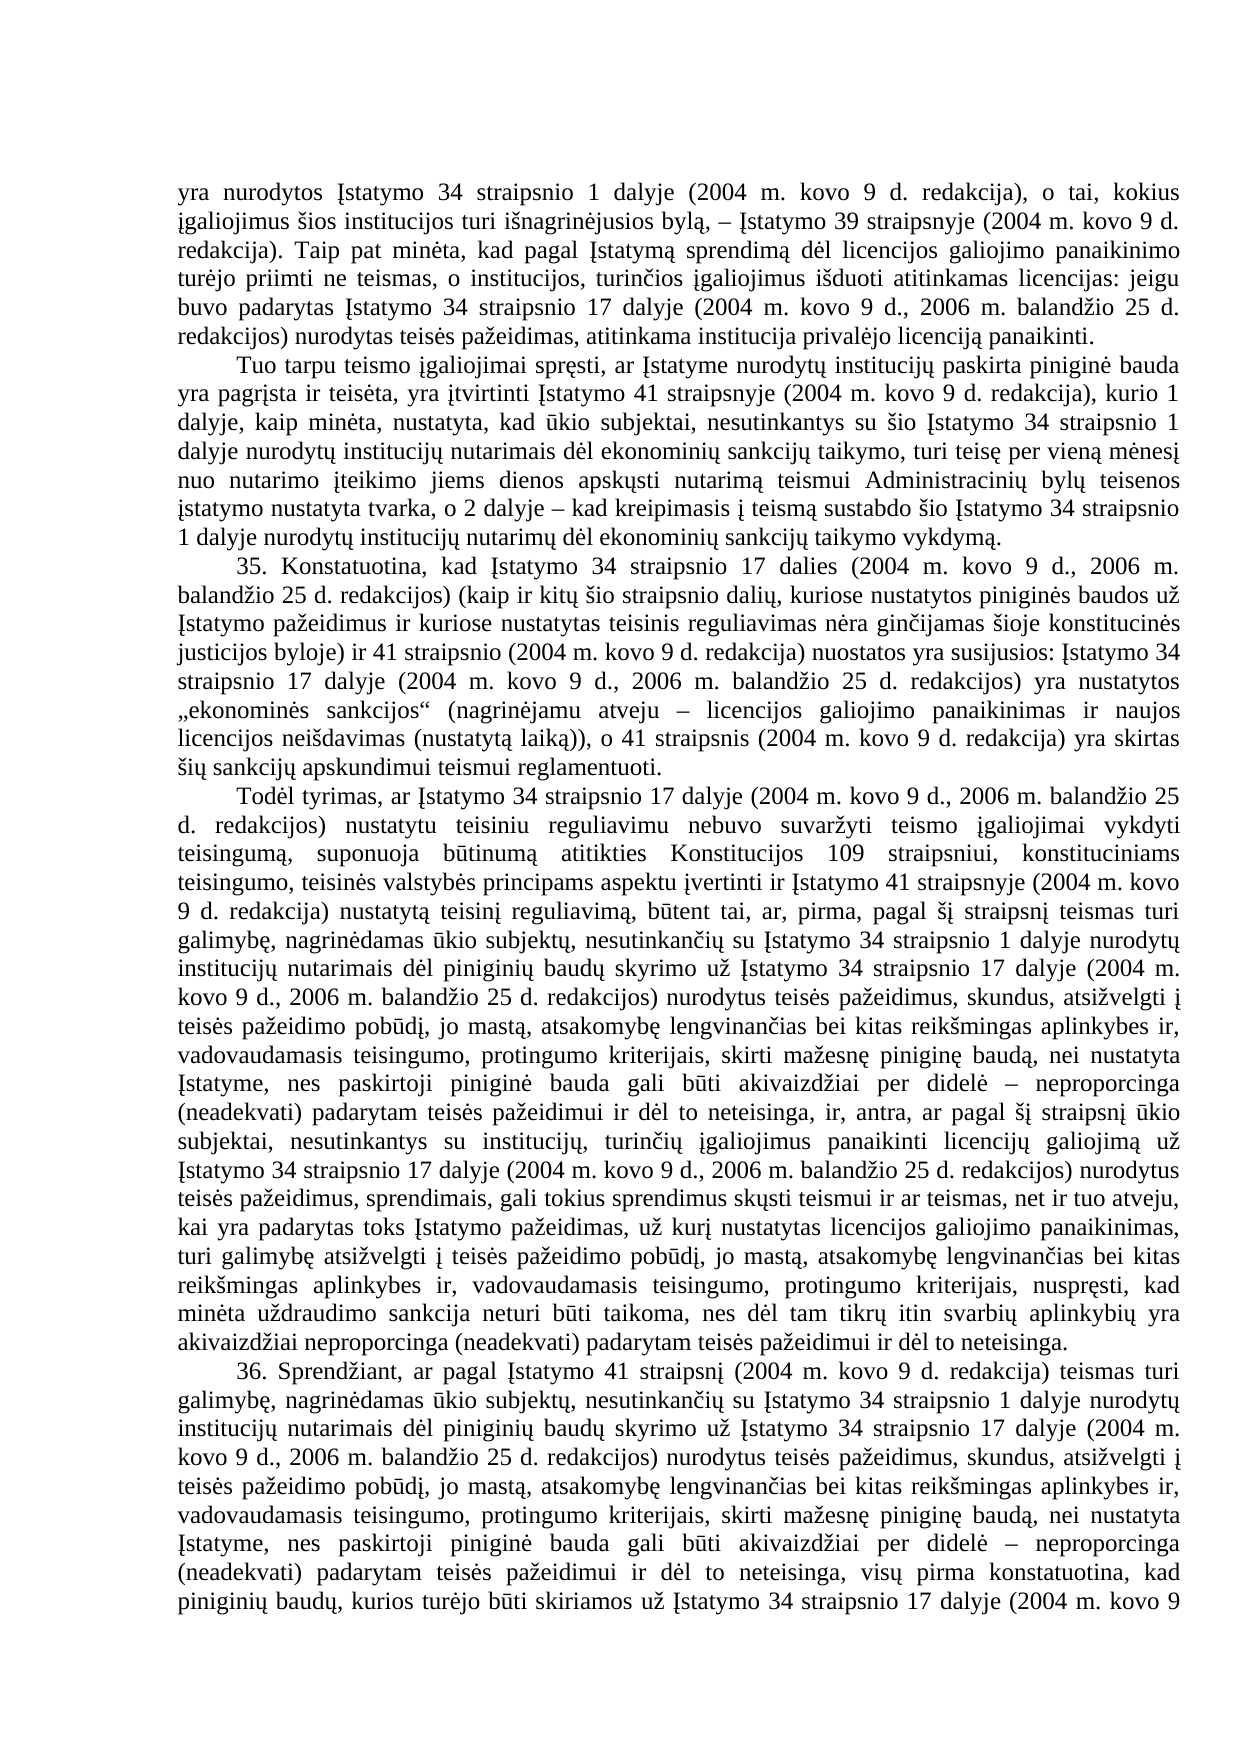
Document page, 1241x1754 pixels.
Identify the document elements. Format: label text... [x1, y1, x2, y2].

text Todėl tyrimas, ar Įstatymo 34 straipsnio 17 dalyje (2004 m. kovo 9 d., 2006 m. balandžio 25 d. redakcijos) nustatytu teisiniu reguliavimu nebuvo suvaržyti teismo įgaliojimai vykdyti teisingumą, suponuoja būtinumą atitikties Konstitucijos 109 straipsniui, konstituciniams teisingumo, teisinės valstybės principams aspektu įvertinti ir Įstatymo 41 straipsnyje (2004 m. kovo 9 d. redakcija) nustatytą teisinį reguliavimą, būtent tai, ar, pirma, pagal šį straipsnį teismas turi galimybę, nagrinėdamas ūkio subjektų, nesutinkančių su Įstatymo 34 straipsnio 1 dalyje nurodytų institucijų nutarimais dėl piniginių baudų skyrimo už Įstatymo 34 straipsnio 17 dalyje (2004 m. kovo 9 d., 2006 m. balandžio 25 d. redakcijos) nurodytus teisės pažeidimus, skundus, atsižvelgti į teisės pažeidimo pobūdį, jo mastą, atsakomybę lengvinančias bei kitas reikšmingas aplinkybes ir, vadovaudamasis teisingumo, protingumo kriterijais, skirti mažesnę piniginę baudą, nei nustatyta Įstatyme, nes paskirtoji piniginė bauda gali būti akivaizdžiai per didelė – neproporcinga (neadekvati) padarytam teisės pažeidimui ir dėl to neteisinga, ir, antra, ar pagal šį straipsnį ūkio subjektai, nesutinkantys su institucijų, turinčių įgaliojimus panaikinti licencijų galiojimą už Įstatymo 34 straipsnio 17 dalyje (2004 m. kovo 9 d., 2006 m. balandžio 25 d. redakcijos) nurodytus teisės pažeidimus, sprendimais, gali tokius sprendimus skųsti teismui ir ar teismas, net ir tuo atveju, kai yra padarytas toks Įstatymo pažeidimas, už kurį nustatytas licencijos galiojimo panaikinimas, turi galimybę atsižvelgti į teisės pažeidimo pobūdį, jo mastą, atsakomybę lengvinančias bei kitas reikšmingas aplinkybes ir, vadovaudamasis teisingumo, protingumo kriterijais, nuspręsti, kad minėta uždraudimo sankcija neturi būti taikoma, nes dėl tam tikrų itin svarbių aplinkybių yra akivaizdžiai neproporcinga (neadekvati) padarytam teisės pažeidimui ir dėl to neteisinga. [177, 781, 1181, 1356]
text yra nurodytos Įstatymo 34 straipsnio 1 dalyje (2004 m. kovo 9 d. redakcija), o tai, kokius įgaliojimus šios institucijos turi išnagrinėjusios bylą, – Įstatymo 39 straipsnyje (2004 m. kovo 9 d. redakcija). Taip pat minėta, kad pagal Įstatymą sprendimą dėl licencijos galiojimo panaikinimo turėjo priimti ne teismas, o institucijos, turinčios įgaliojimus išduoti atitinkamas licencijas: jeigu buvo padarytas Įstatymo 34 straipsnio 17 dalyje (2004 m. kovo 9 d., 2006 m. balandžio 25 d. redakcijos) nurodytas teisės pažeidimas, atitinkama institucija privalėjo licenciją panaikinti. [177, 177, 1181, 350]
text 36. Sprendžiant, ar pagal Įstatymo 41 straipsnį (2004 m. kovo 9 d. redakcija) teismas turi galimybę, nagrinėdamas ūkio subjektų, nesutinkančių su Įstatymo 34 straipsnio 1 dalyje nurodytų institucijų nutarimais dėl piniginių baudų skyrimo už Įstatymo 34 straipsnio 17 dalyje (2004 m. kovo 9 d., 2006 m. balandžio 25 d. redakcijos) nurodytus teisės pažeidimus, skundus, atsižvelgti į teisės pažeidimo pobūdį, jo mastą, atsakomybę lengvinančias bei kitas reikšmingas aplinkybes ir, vadovaudamasis teisingumo, protingumo kriterijais, skirti mažesnę piniginę baudą, nei nustatyta Įstatyme, nes paskirtoji piniginė bauda gali būti akivaizdžiai per didelė – neproporcinga (neadekvati) padarytam teisės pažeidimui ir dėl to neteisinga, visų pirma konstatuotina, kad piniginių baudų, kurios turėjo būti skiriamos už Įstatymo 34 straipsnio 17 dalyje (2004 m. kovo 9 [177, 1356, 1181, 1615]
text Tuo tarpu teismo įgaliojimai spręsti, ar Įstatyme nurodytų institucijų paskirta piniginė bauda yra pagrįsta ir teisėta, yra įtvirtinti Įstatymo 41 straipsnyje (2004 m. kovo 9 d. redakcija), kurio 1 dalyje, kaip minėta, nustatyta, kad ūkio subjektai, nesutinkantys su šio Įstatymo 34 straipsnio 1 dalyje nurodytų institucijų nutarimais dėl ekonominių sankcijų taikymo, turi teisę per vieną mėnesį nuo nutarimo įteikimo jiems dienos apskųsti nutarimą teismui Administracinių bylų teisenos įstatymo nustatyta tvarka, o 2 dalyje – kad kreipimasis į teismą sustabdo šio Įstatymo 34 straipsnio 1 dalyje nurodytų institucijų nutarimų dėl ekonominių sankcijų taikymo vykdymą. [177, 350, 1181, 551]
text 35. Konstatuotina, kad Įstatymo 34 straipsnio 17 dalies (2004 m. kovo 9 d., 2006 m. balandžio 25 d. redakcijos) (kaip ir kitų šio straipsnio dalių, kuriose nustatytos piniginės baudos už Įstatymo pažeidimus ir kuriose nustatytas teisinis reguliavimas nėra ginčijamas šioje konstitucinės justicijos byloje) ir 41 straipsnio (2004 m. kovo 9 d. redakcija) nuostatos yra susijusios: Įstatymo 34 straipsnio 17 dalyje (2004 m. kovo 9 d., 2006 m. balandžio 25 d. redakcijos) yra nustatytos „ekonominės sankcijos“ (nagrinėjamu atveju – licencijos galiojimo panaikinimas ir naujos licencijos neišdavimas (nustatytą laiką)), o 41 straipsnis (2004 m. kovo 9 d. redakcija) yra skirtas šių sankcijų apskundimui teismui reglamentuoti. [177, 551, 1181, 781]
